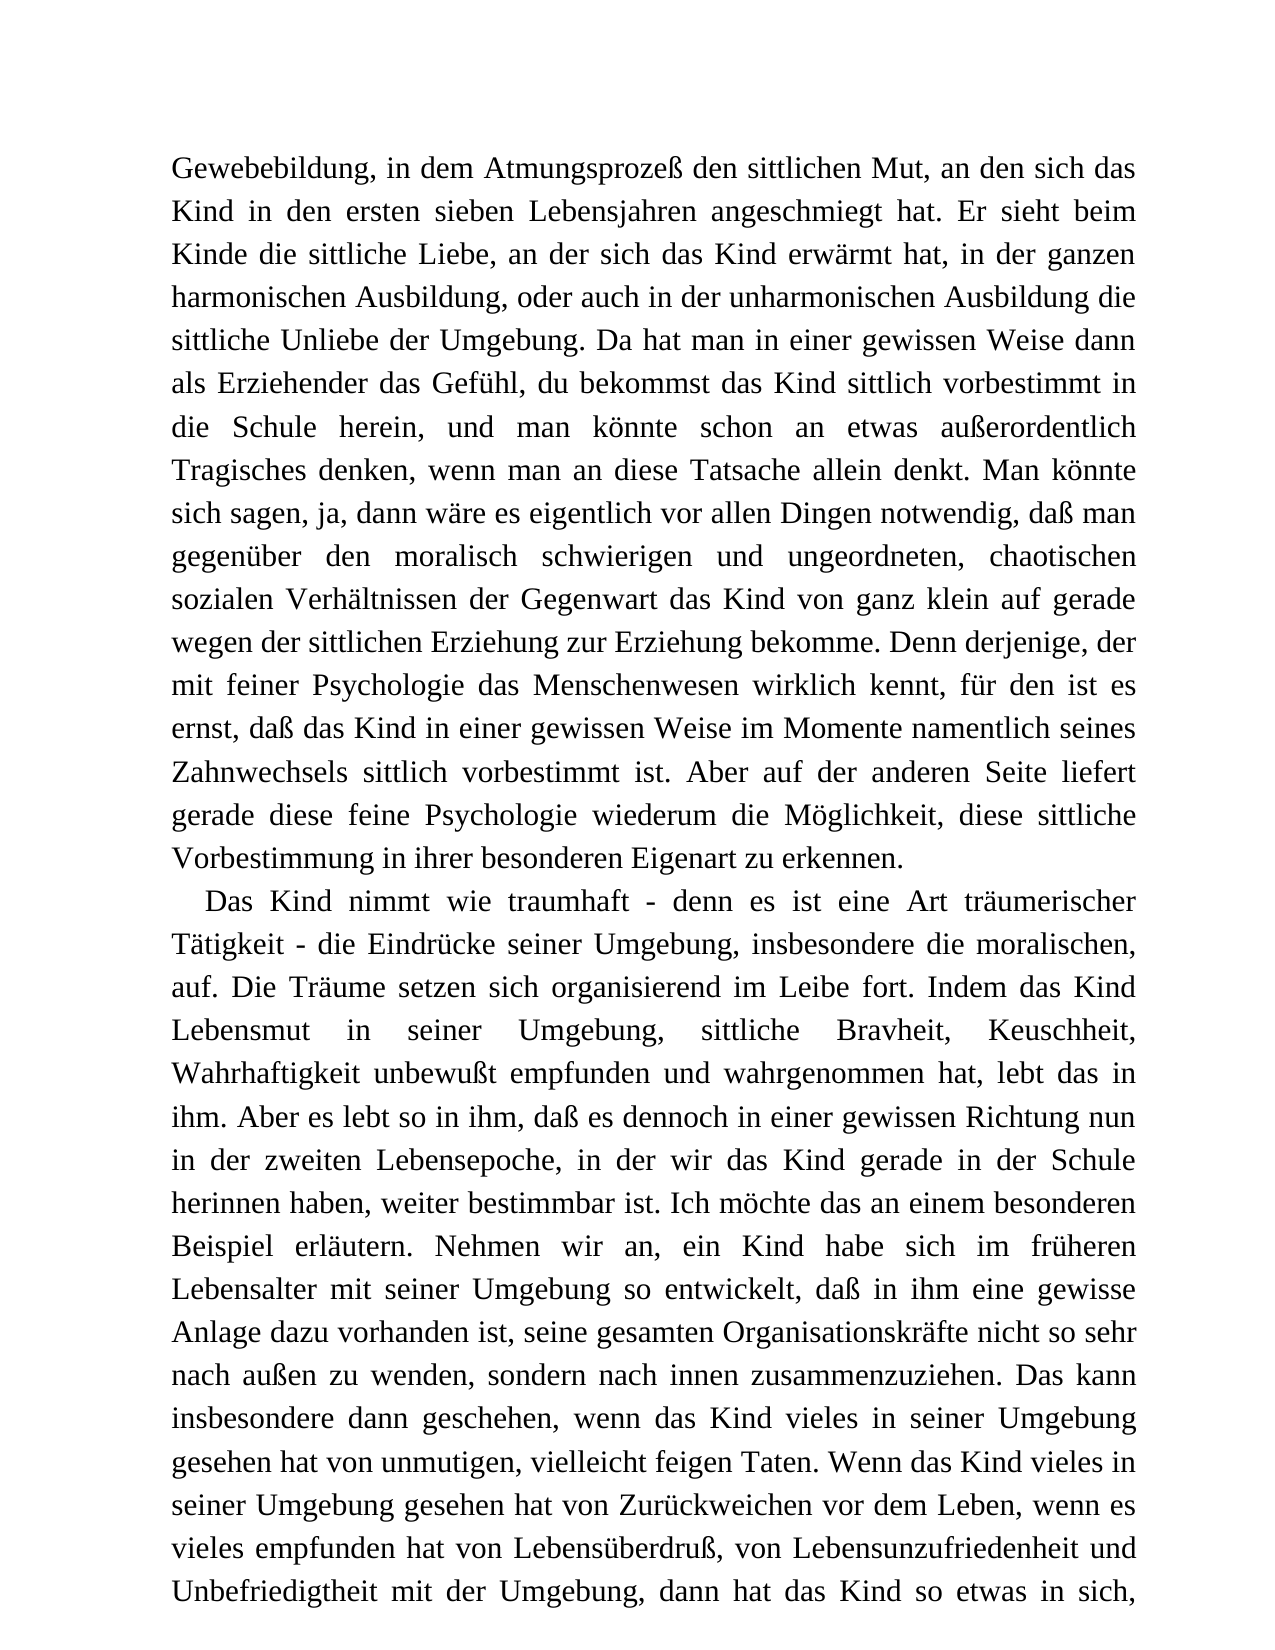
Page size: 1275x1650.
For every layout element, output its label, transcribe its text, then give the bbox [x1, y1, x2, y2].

text Das Kind nimmt wie traumhaft - denn es ist eine Art träumerischer Tätigkeit - die Eindrücke seiner Umgebung, insbesondere die moralischen, auf. Die Träume setzen sich organisierend im Leibe fort. Indem das Kind Lebensmut in seiner Umgebung, sittliche Bravheit, Keuschheit, Wahrhaftigkeit unbewußt empfunden und wahrgenommen hat, lebt das in ihm. Aber es lebt so in ihm, daß es dennoch in einer gewissen Richtung nun in der zweiten Lebensepoche, in der wir das Kind gerade in der Schule herinnen haben, weiter bestimmbar ist. Ich möchte das an einem besonderen Beispiel erläutern. Nehmen wir an, ein Kind habe sich im früheren Lebensalter mit seiner Umgebung so entwickelt, daß in ihm eine gewisse Anlage dazu vorhanden ist, seine gesamten Organisationskräfte nicht so sehr nach außen zu wenden, sondern nach innen zusammenzuziehen. Das kann insbesondere dann geschehen, wenn das Kind vieles in seiner Umgebung gesehen hat von unmutigen, vielleicht feigen Taten. Wenn das Kind vieles in seiner Umgebung gesehen hat von Zurückweichen vor dem Leben, wenn es vieles empfunden hat von Lebensüberdruß, von Lebensunzufriedenheit und Unbefriedigtheit mit der Umgebung, dann hat das Kind so etwas in sich, [171, 882, 1137, 1608]
text Gewebebildung, in dem Atmungsprozeß den sittlichen Mut, an den sich das Kind in den ersten sieben Lebensjahren angeschmiegt hat. Er sieht beim Kinde die sittliche Liebe, an der sich das Kind erwärmt hat, in der ganzen harmonischen Ausbildung, oder auch in der unharmonischen Ausbildung die sittliche Unliebe der Umgebung. Da hat man in einer gewissen Weise dann als Erziehender das Gefühl, du bekommst das Kind sittlich vorbestimmt in die Schule herein, und man könnte schon an etwas außerordentlich Tragisches denken, wenn man an diese Tatsache allein denkt. Man könnte sich sagen, ja, dann wäre es eigentlich vor allen Dingen notwendig, daß man gegenüber den moralisch schwierigen und ungeordneten, chaotischen sozialen Verhältnissen der Gegenwart das Kind von ganz klein auf gerade wegen der sittlichen Erziehung zur Erziehung bekomme. Denn derjenige, der mit feiner Psychologie das Menschenwesen wirklich kennt, für den ist es ernst, daß das Kind in einer gewissen Weise im Momente namentlich seines Zahnwechsels sittlich vorbestimmt ist. Aber auf der anderen Seite liefert gerade diese feine Psychologie wiederum die Möglichkeit, diese sittliche Vorbestimmung in ihrer besonderen Eigenart zu erkennen. [171, 149, 1137, 875]
